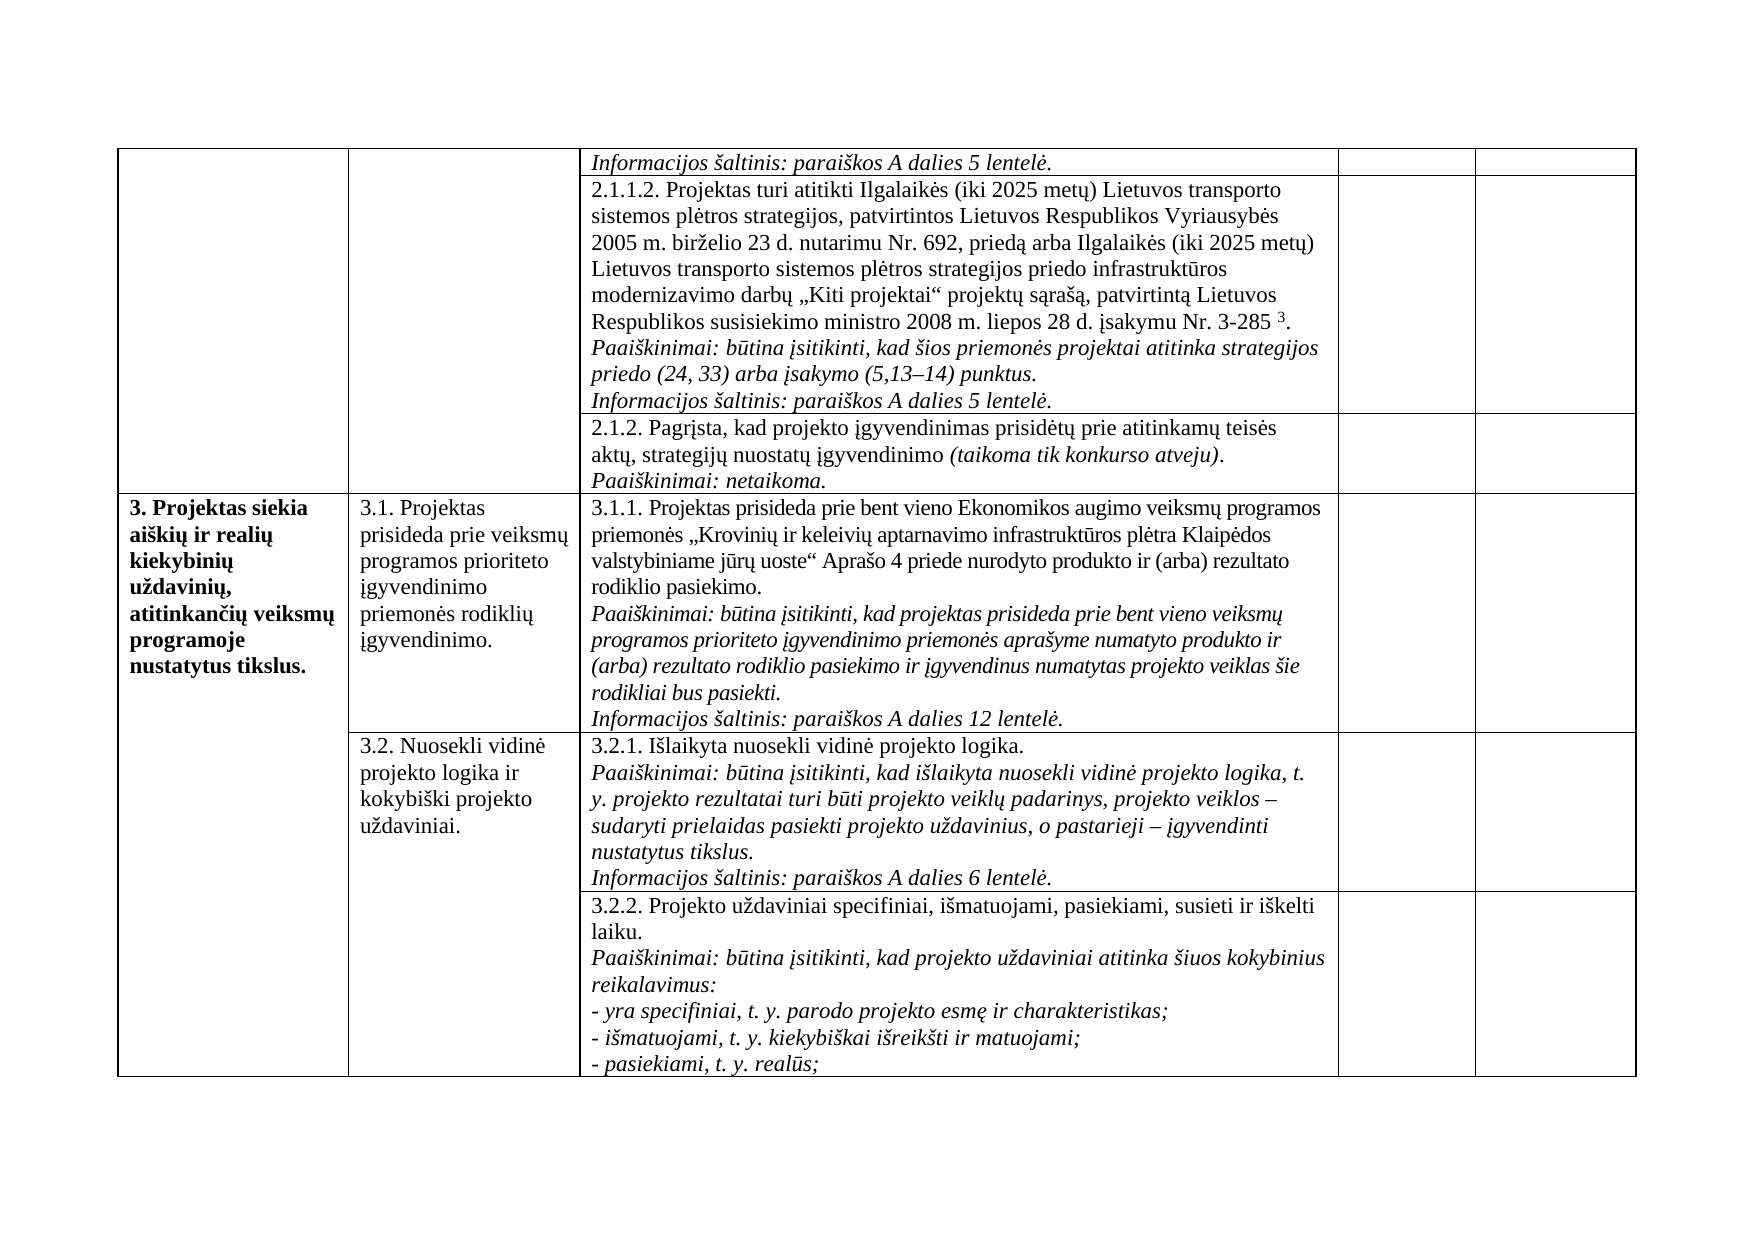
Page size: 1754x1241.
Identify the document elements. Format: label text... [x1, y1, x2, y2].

table_cell [119, 175, 348, 493]
table_cell [1476, 414, 1635, 493]
table_cell 3. Projektas siekia aiškių ir realių kiekybinių uždavinių, atitinkančių veiksmų programoje nustatytus tikslus. [119, 494, 348, 1076]
table_cell [1339, 414, 1475, 493]
table_cell [1339, 176, 1475, 413]
table_cell 3.1.1. Projektas prisideda prie bent vieno Ekonomikos augimo veiksmų programos priemonės „Krovinių ir keleivių aptarnavimo infrastruktūros plėtra Klaipėdos valstybiniame jūrų uoste“ Aprašo 4 priede nurodyto produkto ir (arba) rezultato rodiklio pasiekimo. Paaiškinimai: būtina įsitikinti, kad projektas prisideda prie bent vieno veiksmų programos prioriteto įgyvendinimo priemonės aprašyme numatyto produkto ir (arba) rezultato rodiklio pasiekimo ir įgyvendinus numatytas projekto veiklas šie rodikliai bus pasiekti. Informacijos šaltinis: paraiškos A dalies 12 lentelė. [581, 494, 1338, 732]
table_cell [349, 149, 579, 175]
table_cell [1476, 149, 1635, 175]
table_cell [1339, 733, 1475, 891]
table_cell [1339, 494, 1475, 732]
table_cell 3.2.2. Projekto uždaviniai specifiniai, išmatuojami, pasiekiami, susieti ir iškelti laiku. Paaiškinimai: būtina įsitikinti, kad projekto uždaviniai atitinka šiuos kokybinius reikalavimus: - yra specifiniai, t. y. parodo projekto esmę ir charakteristikas; - išmatuojami, t. y. kiekybiškai išreikšti ir matuojami; - pasiekiami, t. y. realūs; [581, 892, 1338, 1076]
table_cell [349, 175, 579, 493]
table_cell [1476, 176, 1635, 413]
table_cell 2.1.1.2. Projektas turi atitikti Ilgalaikės (iki 2025 metų) Lietuvos transporto sistemos plėtros strategijos, patvirtintos Lietuvos Respublikos Vyriausybės 2005 m. birželio 23 d. nutarimu Nr. 692, priedą arba Ilgalaikės (iki 2025 metų) Lietuvos transporto sistemos plėtros strategijos priedo infrastruktūros modernizavimo darbų „Kiti projektai“ projektų sąrašą, patvirtintą Lietuvos Respublikos susisiekimo ministro 2008 m. liepos 28 d. įsakymu Nr. 3-285 3. Paaiškinimai: būtina įsitikinti, kad šios priemonės projektai atitinka strategijos priedo (24, 33) arba įsakymo (5,13–14) punktus. Informacijos šaltinis: paraiškos A dalies 5 lentelė. [581, 176, 1338, 413]
table_cell Informacijos šaltinis: paraiškos A dalies 5 lentelė. [581, 149, 1338, 175]
table_cell [1339, 149, 1475, 175]
table_cell [1476, 733, 1635, 891]
table_cell [1339, 892, 1475, 1076]
table_cell [1476, 892, 1635, 1076]
table_cell 3.2. Nuosekli vidinė projekto logika ir kokybiški projekto uždaviniai. [349, 733, 579, 1076]
table_cell 3.1. Projektas prisideda prie veiksmų programos prioriteto įgyvendinimo priemonės rodiklių įgyvendinimo. [349, 494, 579, 732]
table_cell [119, 149, 348, 175]
table_cell 2.1.2. Pagrįsta, kad projekto įgyvendinimas prisidėtų prie atitinkamų teisės aktų, strategijų nuostatų įgyvendinimo (taikoma tik konkurso atveju). Paaiškinimai: netaikoma. [581, 414, 1338, 493]
table_cell [1476, 494, 1635, 732]
table_cell 3.2.1. Išlaikyta nuosekli vidinė projekto logika. Paaiškinimai: būtina įsitikinti, kad išlaikyta nuosekli vidinė projekto logika, t. y. projekto rezultatai turi būti projekto veiklų padarinys, projekto veiklos – sudaryti prielaidas pasiekti projekto uždavinius, o pastarieji – įgyvendinti nustatytus tikslus. Informacijos šaltinis: paraiškos A dalies 6 lentelė. [581, 733, 1338, 891]
